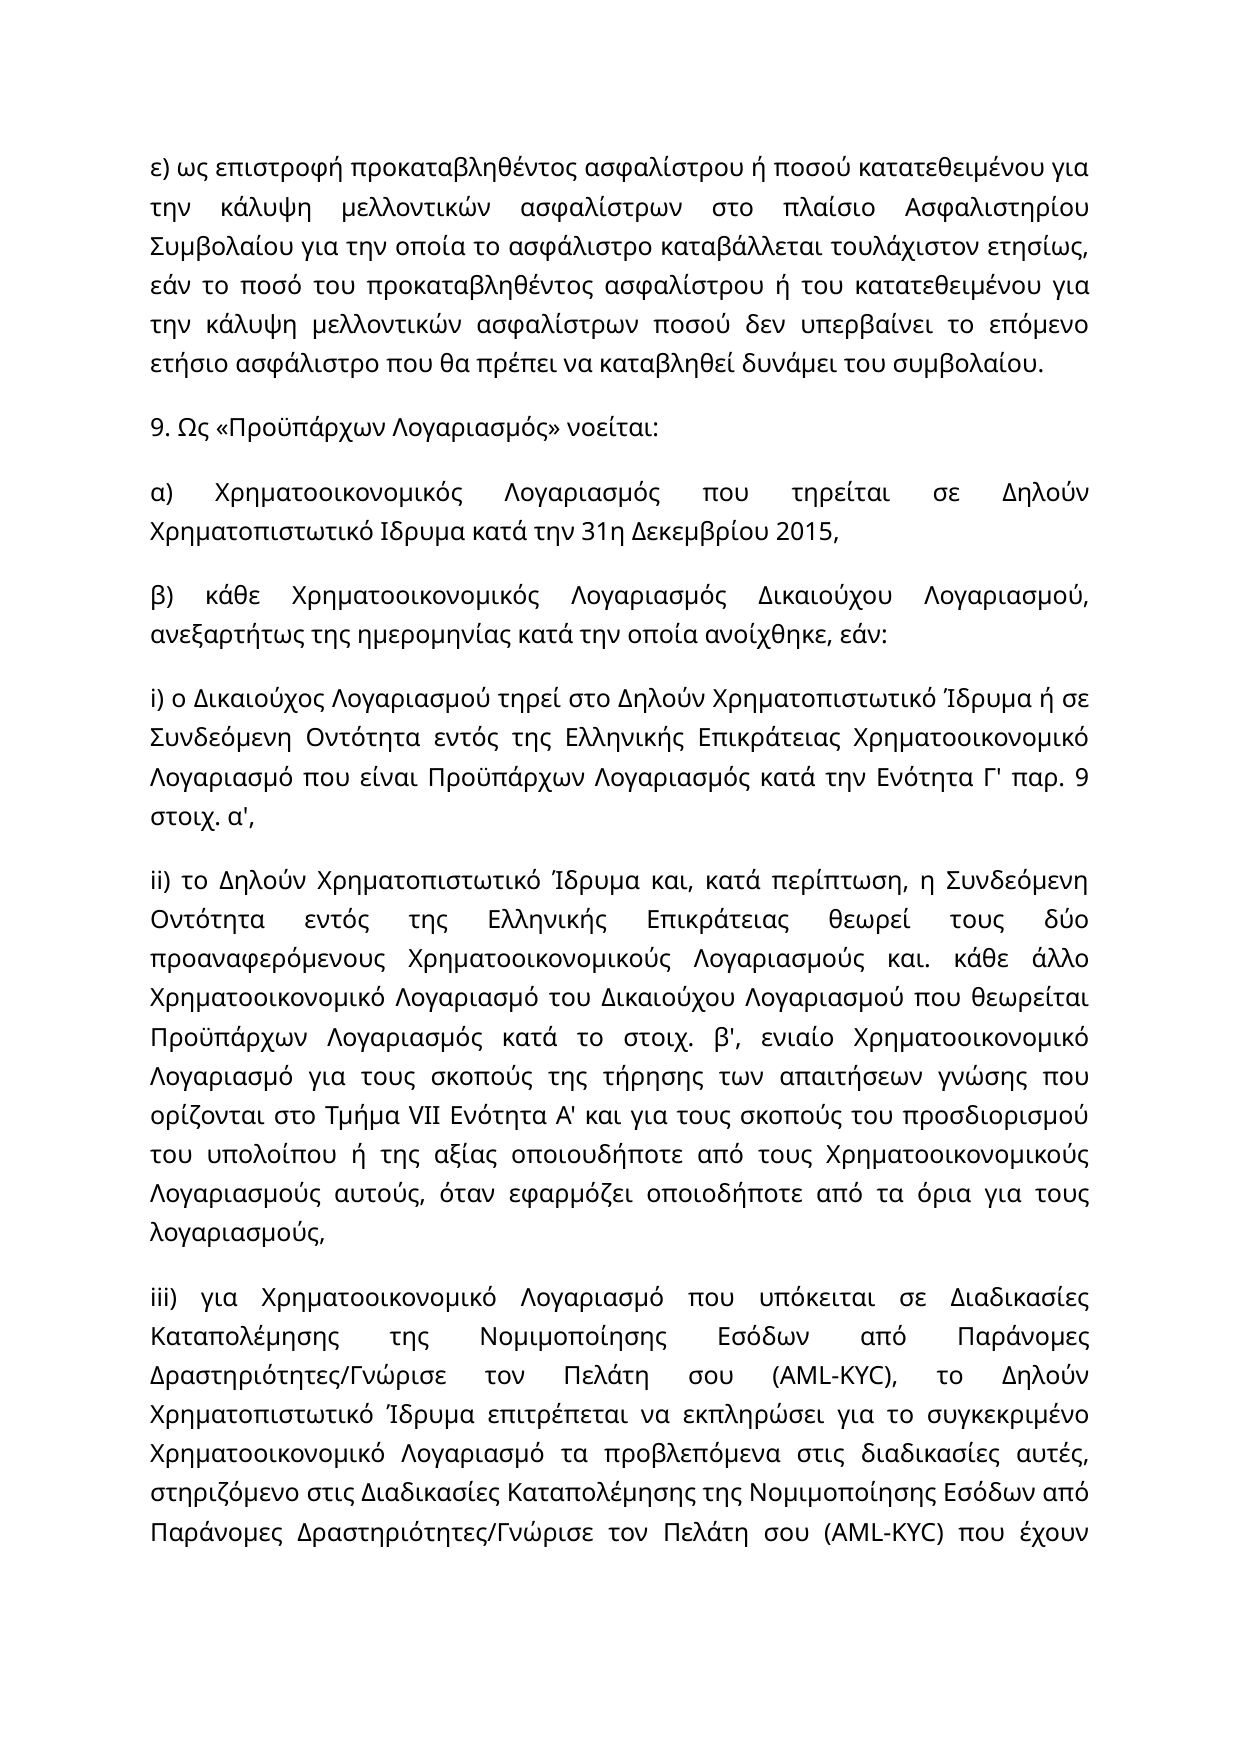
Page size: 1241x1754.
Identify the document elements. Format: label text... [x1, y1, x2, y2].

text α) Χρηματοοικονομικός Λογαριασμός που τηρείται σε Δηλούν Χρηματοπιστωτικό Ιδρυμα κατά την 31η Δεκεμβρίου 2015, [150, 474, 1090, 547]
text i) ο Δικαιούχος Λογαριασμού τηρεί στο Δηλούν Χρηματοπιστωτικό Ίδρυμα ή σε Συνδεόμενη Οντότητα εντός της Ελληνικής Επικράτειας Χρηματοοικονομικό Λογαριασμό που είναι Προϋπάρχων Λογαριασμός κατά την Ενότητα Γ' παρ. 9 στοιχ. α', [150, 681, 1090, 832]
text β) κάθε Χρηματοοικονομικός Λογαριασμός Δικαιούχου Λογαριασμού, ανεξαρτήτως της ημερομηνίας κατά την οποία ανοίχθηκε, εάν: [150, 577, 1090, 651]
text 9. Ως «Προϋπάρχων Λογαριασμός» νοείται: [150, 410, 1090, 444]
text iii) για Χρηματοοικονομικό Λογαριασμό που υπόκειται σε Διαδικασίες Καταπολέμησης της Νομιμοποίησης Εσόδων από Παράνομες Δραστηριότητες/Γνώρισε τον Πελάτη σου (AML-KYC), το Δηλούν Χρηματοπιστωτικό Ίδρυμα επιτρέπεται να εκπληρώσει για το συγκεκριμένο Χρηματοοικονομικό Λογαριασμό τα προβλεπόμενα στις διαδικασίες αυτές, στηριζόμενο στις Διαδικασίες Καταπολέμησης της Νομιμοποίησης Εσόδων από Παράνομες Δραστηριότητες/Γνώρισε τον Πελάτη σου (AML-KYC) που έχουν [150, 1279, 1090, 1548]
text ii) το Δηλούν Χρηματοπιστωτικό Ίδρυμα και, κατά περίπτωση, η Συνδεόμενη Οντότητα εντός της Ελληνικής Επικράτειας θεωρεί τους δύο προαναφερόμενους Χρηματοοικονομικούς Λογαριασμούς και. κάθε άλλο Χρηματοοικονομικό Λογαριασμό του Δικαιούχου Λογαριασμού που θεωρείται Προϋπάρχων Λογαριασμός κατά το στοιχ. β', ενιαίο Χρηματοοικονομικό Λογαριασμό για τους σκοπούς της τήρησης των απαιτήσεων γνώσης που ορίζονται στο Τμήμα VII Ενότητα Α' και για τους σκοπούς του προσδιορισμού του υπολοίπου ή της αξίας οποιουδήποτε από τους Χρηματοοικονομικούς Λογαριασμούς αυτούς, όταν εφαρμόζει οποιοδήποτε από τα όρια για τους λογαριασμούς, [150, 862, 1090, 1249]
text ε) ως επιστροφή προκαταβληθέντος ασφαλίστρου ή ποσού κατατεθειμένου για την κάλυψη μελλοντικών ασφαλίστρων στο πλαίσιο Ασφαλιστηρίου Συμβολαίου για την οποία το ασφάλιστρο καταβάλλεται τουλάχιστον ετησίως, εάν το ποσό του προκαταβληθέντος ασφαλίστρου ή του κατατεθειμένου για την κάλυψη μελλοντικών ασφαλίστρων ποσού δεν υπερβαίνει το επόμενο ετήσιο ασφάλιστρο που θα πρέπει να καταβληθεί δυνάμει του συμβολαίου. [150, 150, 1090, 380]
